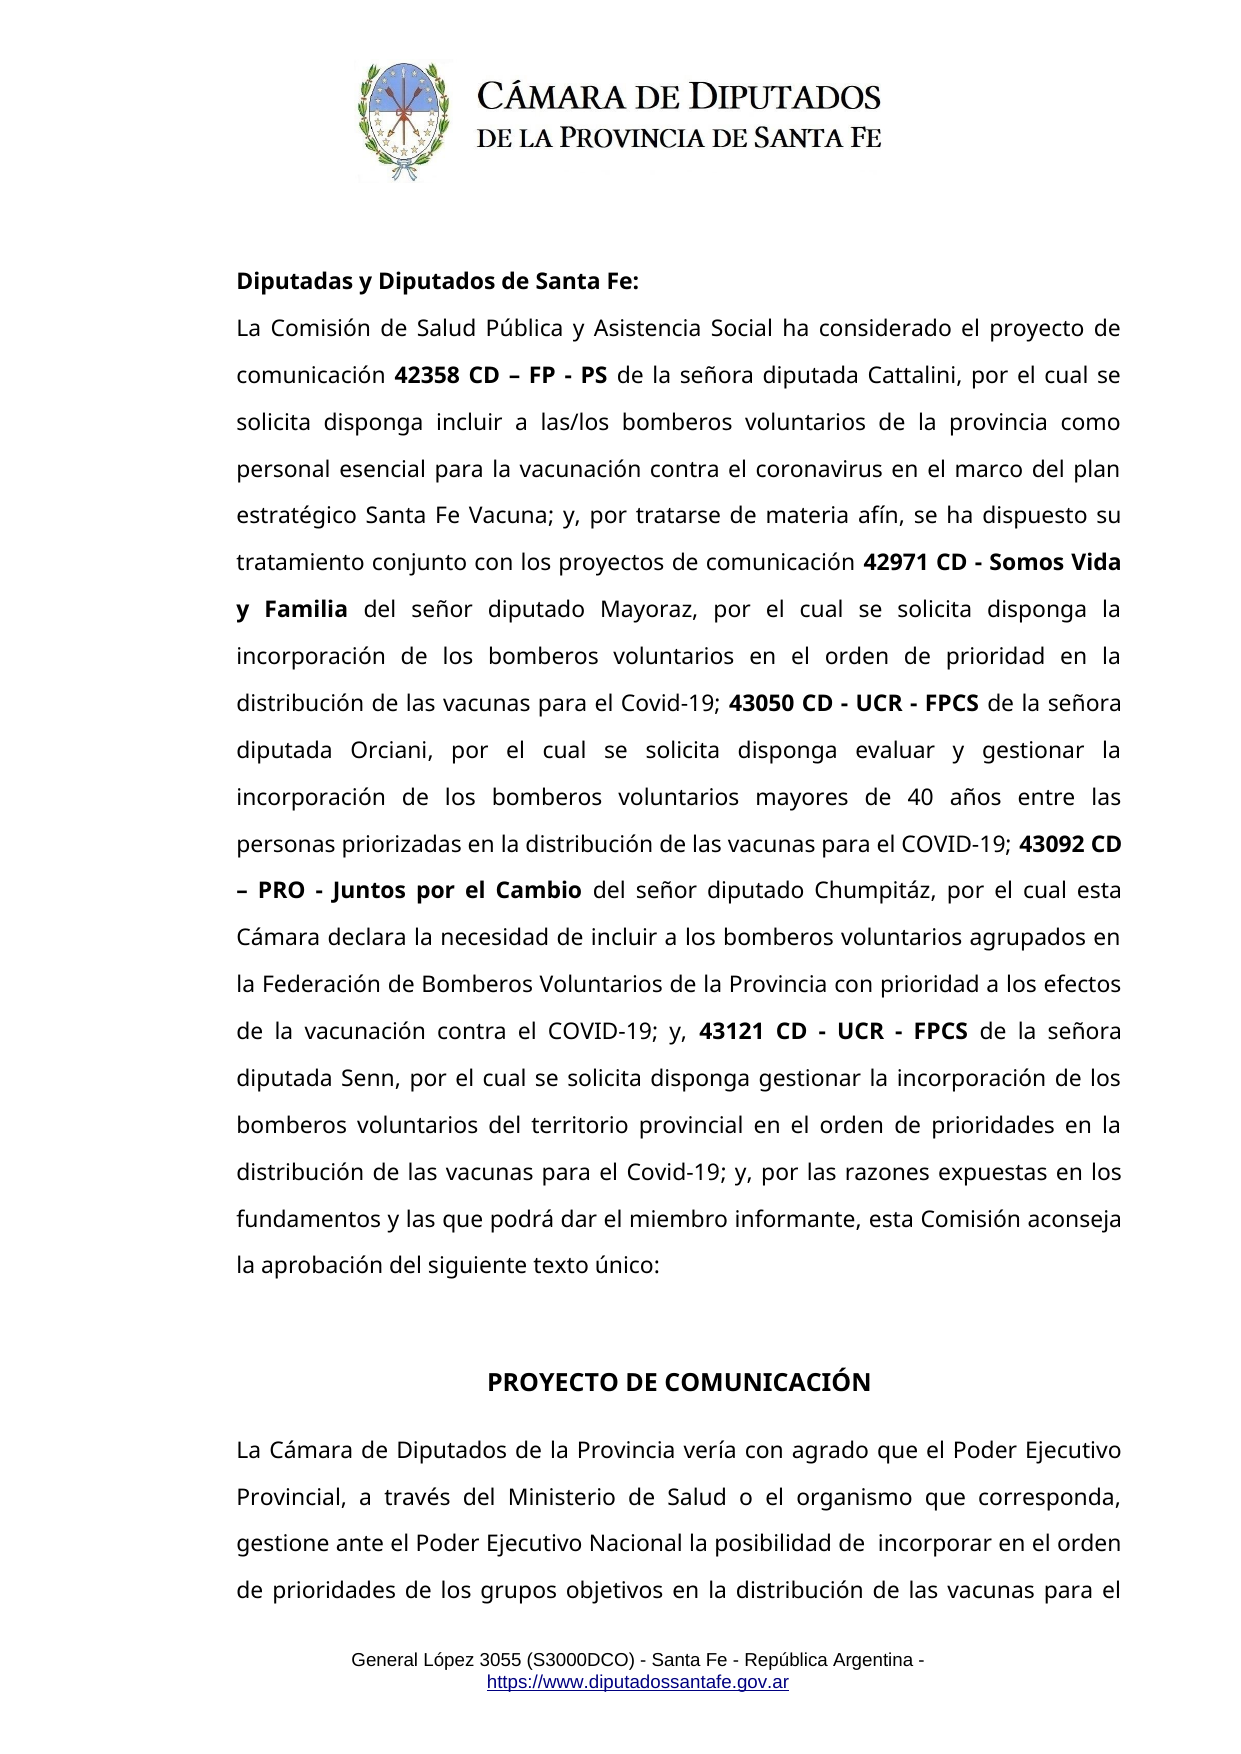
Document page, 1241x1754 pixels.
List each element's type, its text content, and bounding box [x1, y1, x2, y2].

text La Comisión de Salud Pública y Asistencia Social ha considerado el proyecto de comunicación 42358 CD – FP - PS de la señora diputada Cattalini, por el cual se solicita disponga incluir a las/los bomberos voluntarios de la provincia como personal esencial para la vacunación contra el coronavirus en el marco del plan estratégico Santa Fe Vacuna; y, por tratarse de materia afín, se ha dispuesto su tratamiento conjunto con los proyectos de comunicación 42971 CD - Somos Vida y Familia del señor diputado Mayoraz, por el cual se solicita disponga la incorporación de los bomberos voluntarios en el orden de prioridad en la distribución de las vacunas para el Covid-19; 43050 CD - UCR - FPCS de la señora diputada Orciani, por el cual se solicita disponga evaluar y gestionar la incorporación de los bomberos voluntarios mayores de 40 años entre las personas priorizadas en la distribución de las vacunas para el COVID-19; 43092 CD – PRO - Juntos por el Cambio del señor diputado Chumpitáz, por el cual esta Cámara declara la necesidad de incluir a los bomberos voluntarios agrupados en la Federación de Bomberos Voluntarios de la Provincia con prioridad a los efectos de la vacunación contra el COVID-19; y, 43121 CD - UCR - FPCS de la señora diputada Senn, por el cual se solicita disponga gestionar la incorporación de los bomberos voluntarios del territorio provincial en el orden de prioridades en la distribución de las vacunas para el Covid-19; y, por las razones expuestas en los fundamentos y las que podrá dar el miembro informante, esta Comisión aconseja la aprobación del siguiente texto único: [236, 312, 1122, 1281]
text Diputadas y Diputados de Santa Fe: [236, 265, 1122, 296]
picture [353, 59, 886, 256]
text PROYECTO DE COMUNICACIÓN [236, 1365, 1122, 1399]
text La Cámara de Diputados de la Provincia vería con agrado que el Poder Ejecutivo Provincial, a través del Ministerio de Salud o el organismo que corresponda, gestione ante el Poder Ejecutivo Nacional la posibilidad de incorporar en el orden de prioridades de los grupos objetivos en la distribución de las vacunas para el [236, 1433, 1122, 1605]
